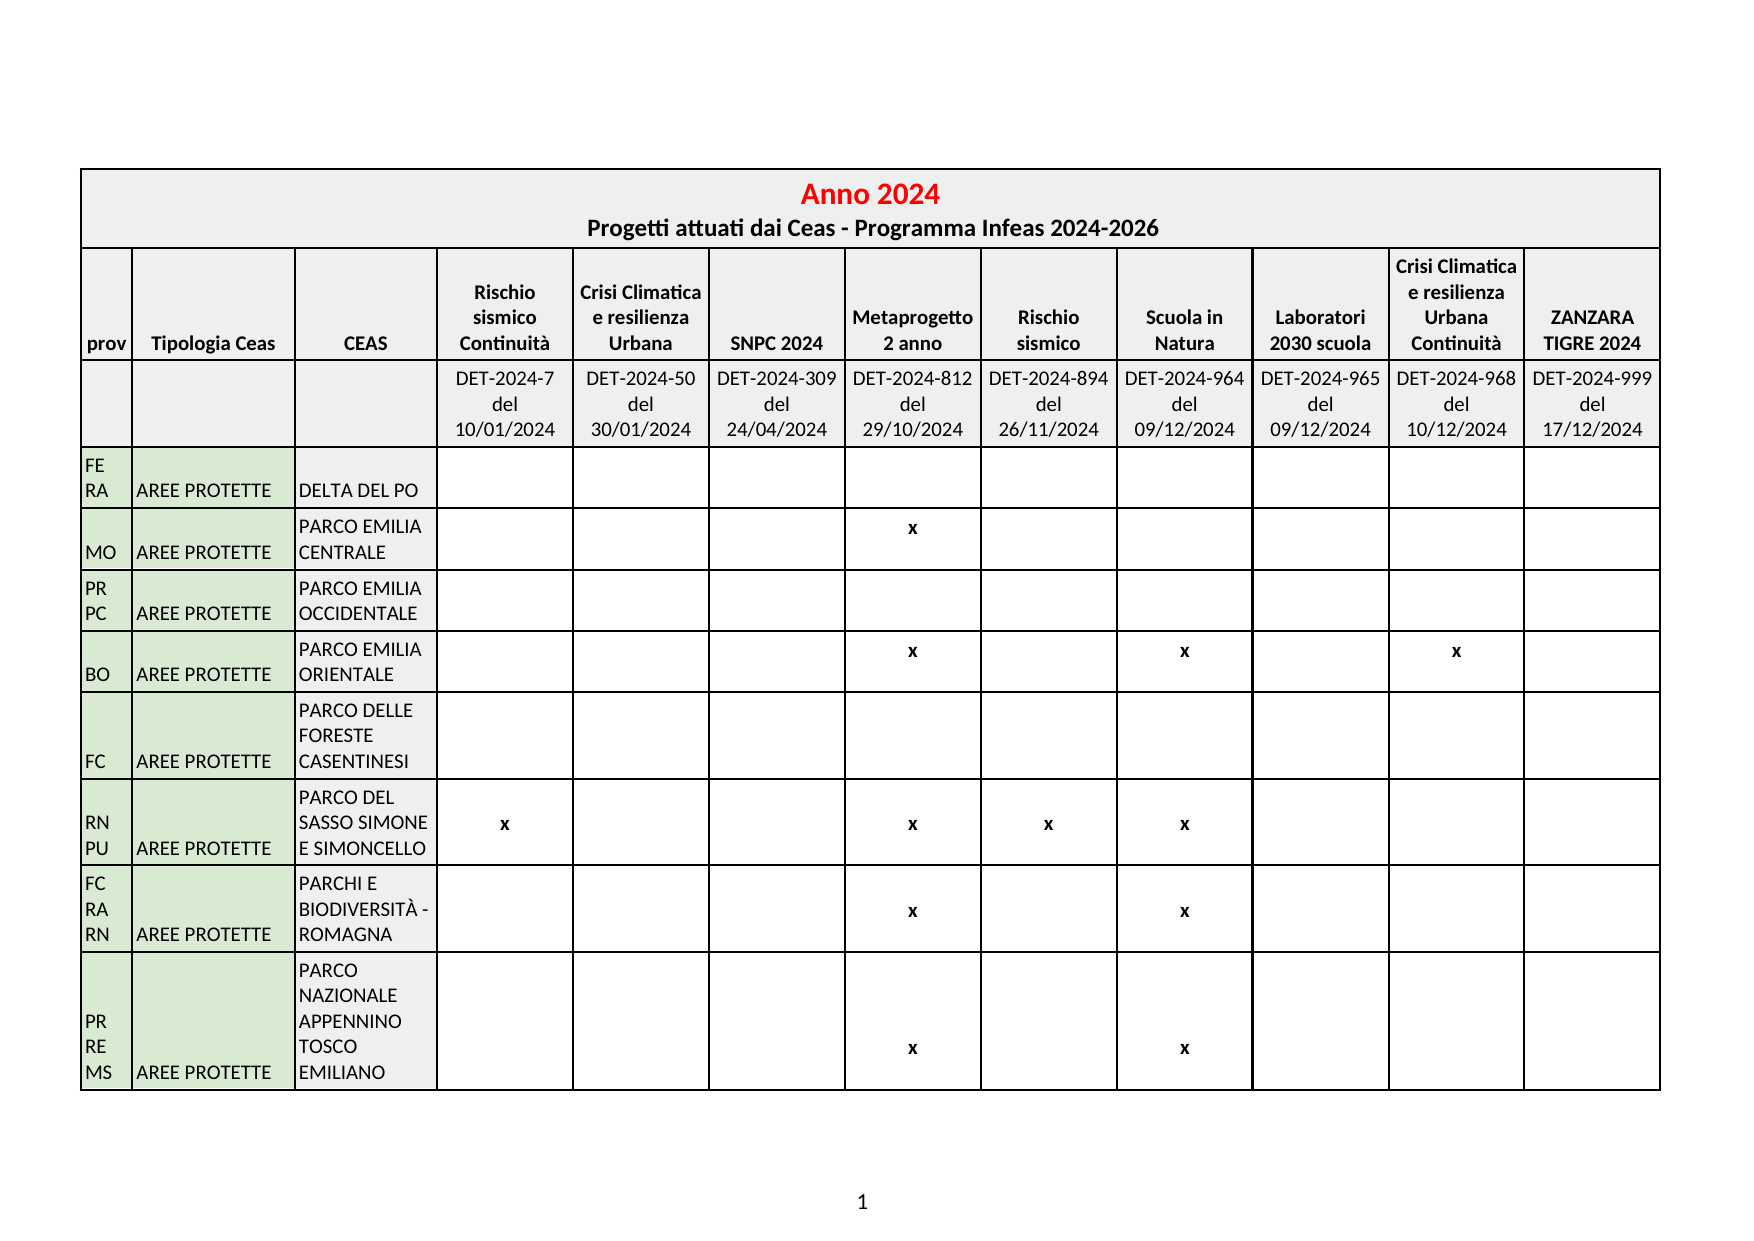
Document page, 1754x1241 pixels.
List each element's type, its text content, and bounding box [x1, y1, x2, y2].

table_cell [1118, 509, 1251, 568]
table_cell AREE PROTETTE [133, 632, 294, 691]
table_cell RN PU [82, 780, 131, 864]
table_cell DET-2024-968 del 10/12/2024 [1390, 361, 1523, 446]
table_cell PARCO EMILIA CENTRALE [296, 509, 436, 568]
table_cell AREE PROTETTE [133, 571, 294, 630]
table_cell BO [82, 632, 131, 691]
table_cell [1254, 953, 1388, 1088]
table_cell [438, 693, 572, 778]
table_cell [1390, 780, 1523, 864]
table_cell Scuola in Natura [1118, 249, 1251, 359]
table_cell FC [82, 693, 131, 778]
table_cell PARCO DELLE FORESTE CASENTINESI [296, 693, 436, 778]
table_cell [1525, 953, 1659, 1088]
table_cell [438, 509, 572, 568]
table_cell [1390, 693, 1523, 778]
table_cell [1390, 448, 1523, 507]
table_cell AREE PROTETTE [133, 509, 294, 568]
table_cell DET-2024-894 del 26/11/2024 [982, 361, 1116, 446]
table_cell [710, 866, 844, 951]
table_cell [574, 866, 708, 951]
table_cell [710, 571, 844, 630]
table_cell PR RE MS [82, 953, 131, 1088]
table_cell [133, 361, 294, 446]
table_cell DET-2024-309 del 24/04/2024 [710, 361, 844, 446]
table_cell MO [82, 509, 131, 568]
table_cell [1525, 509, 1659, 568]
table_cell [1118, 693, 1251, 778]
table_cell [710, 953, 844, 1088]
table_cell [1525, 448, 1659, 507]
table_cell AREE PROTETTE [133, 780, 294, 864]
table_cell Crisi Climatica e resilienza Urbana Continuità [1390, 249, 1523, 359]
table_cell [1390, 866, 1523, 951]
table_cell [574, 509, 708, 568]
table_cell [574, 693, 708, 778]
table_cell x [1118, 866, 1251, 951]
table_cell x [846, 509, 980, 568]
table_cell Metaprogetto 2 anno [846, 249, 980, 359]
table_cell [296, 361, 436, 446]
table_cell Rischio sismico Continuità [438, 249, 572, 359]
table_cell [710, 509, 844, 568]
table_cell [1118, 448, 1251, 507]
table_cell FE RA [82, 448, 131, 507]
table_cell [846, 448, 980, 507]
table_cell [1390, 509, 1523, 568]
table_cell [982, 571, 1116, 630]
table_cell x [846, 780, 980, 864]
table_cell [846, 693, 980, 778]
table_cell PARCHI E BIODIVERSITÀ - ROMAGNA [296, 866, 436, 951]
table_cell DET-2024-812 del 29/10/2024 [846, 361, 980, 446]
table_cell [574, 632, 708, 691]
table_cell [710, 632, 844, 691]
table_cell [438, 571, 572, 630]
table_cell DET-2024-964 del 09/12/2024 [1118, 361, 1251, 446]
table_cell x [846, 953, 980, 1088]
table_cell PR PC [82, 571, 131, 630]
table_cell DET-2024-7 del 10/01/2024 [438, 361, 572, 446]
table_cell [982, 509, 1116, 568]
table_cell [710, 780, 844, 864]
table_header Anno 2024 Progetti attuati dai Ceas - Programma Infeas 2024-2026 [82, 170, 1659, 247]
table_cell x [1118, 780, 1251, 864]
table_cell [1390, 571, 1523, 630]
table_cell [574, 448, 708, 507]
table_cell [982, 448, 1116, 507]
table_cell [1254, 448, 1388, 507]
table_cell [574, 953, 708, 1088]
table_cell [82, 361, 131, 446]
table_cell [438, 448, 572, 507]
table_cell [1525, 632, 1659, 691]
table_cell PARCO EMILIA ORIENTALE [296, 632, 436, 691]
table_cell [710, 448, 844, 507]
table_cell [574, 780, 708, 864]
table_cell DET-2024-50 del 30/01/2024 [574, 361, 708, 446]
table_cell DELTA DEL PO [296, 448, 436, 507]
table_cell x [1118, 953, 1251, 1088]
table_cell x [438, 780, 572, 864]
table_cell [710, 693, 844, 778]
table_cell PARCO DEL SASSO SIMONE E SIMONCELLO [296, 780, 436, 864]
table_cell [1525, 866, 1659, 951]
table_cell x [846, 632, 980, 691]
table_cell DET-2024-965 del 09/12/2024 [1254, 361, 1388, 446]
table_cell AREE PROTETTE [133, 448, 294, 507]
table_cell [574, 571, 708, 630]
table_cell Crisi Climatica e resilienza Urbana [574, 249, 708, 359]
table_cell [846, 571, 980, 630]
table_cell FC RA RN [82, 866, 131, 951]
table_cell [1254, 571, 1388, 630]
table_cell [1525, 693, 1659, 778]
table_cell [982, 693, 1116, 778]
table_cell [438, 953, 572, 1088]
table_cell [1525, 571, 1659, 630]
table_cell [1254, 632, 1388, 691]
table_cell Tipologia Ceas [133, 249, 294, 359]
table_cell [1390, 953, 1523, 1088]
table_cell AREE PROTETTE [133, 953, 294, 1088]
table_cell DET-2024-999 del 17/12/2024 [1525, 361, 1659, 446]
table_cell prov [82, 249, 131, 359]
table_cell PARCO EMILIA OCCIDENTALE [296, 571, 436, 630]
table_cell x [982, 780, 1116, 864]
table_cell Rischio sismico [982, 249, 1116, 359]
table_cell AREE PROTETTE [133, 693, 294, 778]
table_cell [1254, 780, 1388, 864]
table_cell [1254, 509, 1388, 568]
table_cell [982, 632, 1116, 691]
table_cell CEAS [296, 249, 436, 359]
table_cell [1118, 571, 1251, 630]
table_cell SNPC 2024 [710, 249, 844, 359]
table_cell [982, 953, 1116, 1088]
table_cell [1525, 780, 1659, 864]
table_cell AREE PROTETTE [133, 866, 294, 951]
table_cell [982, 866, 1116, 951]
table_cell [438, 866, 572, 951]
table_cell ZANZARA TIGRE 2024 [1525, 249, 1659, 359]
table_cell [438, 632, 572, 691]
table_cell PARCO NAZIONALE APPENNINO TOSCO EMILIANO [296, 953, 436, 1088]
table_cell [1254, 866, 1388, 951]
table_cell [1254, 693, 1388, 778]
table_cell x [1390, 632, 1523, 691]
table_cell x [1118, 632, 1251, 691]
table_cell Laboratori 2030 scuola [1254, 249, 1388, 359]
table_cell x [846, 866, 980, 951]
